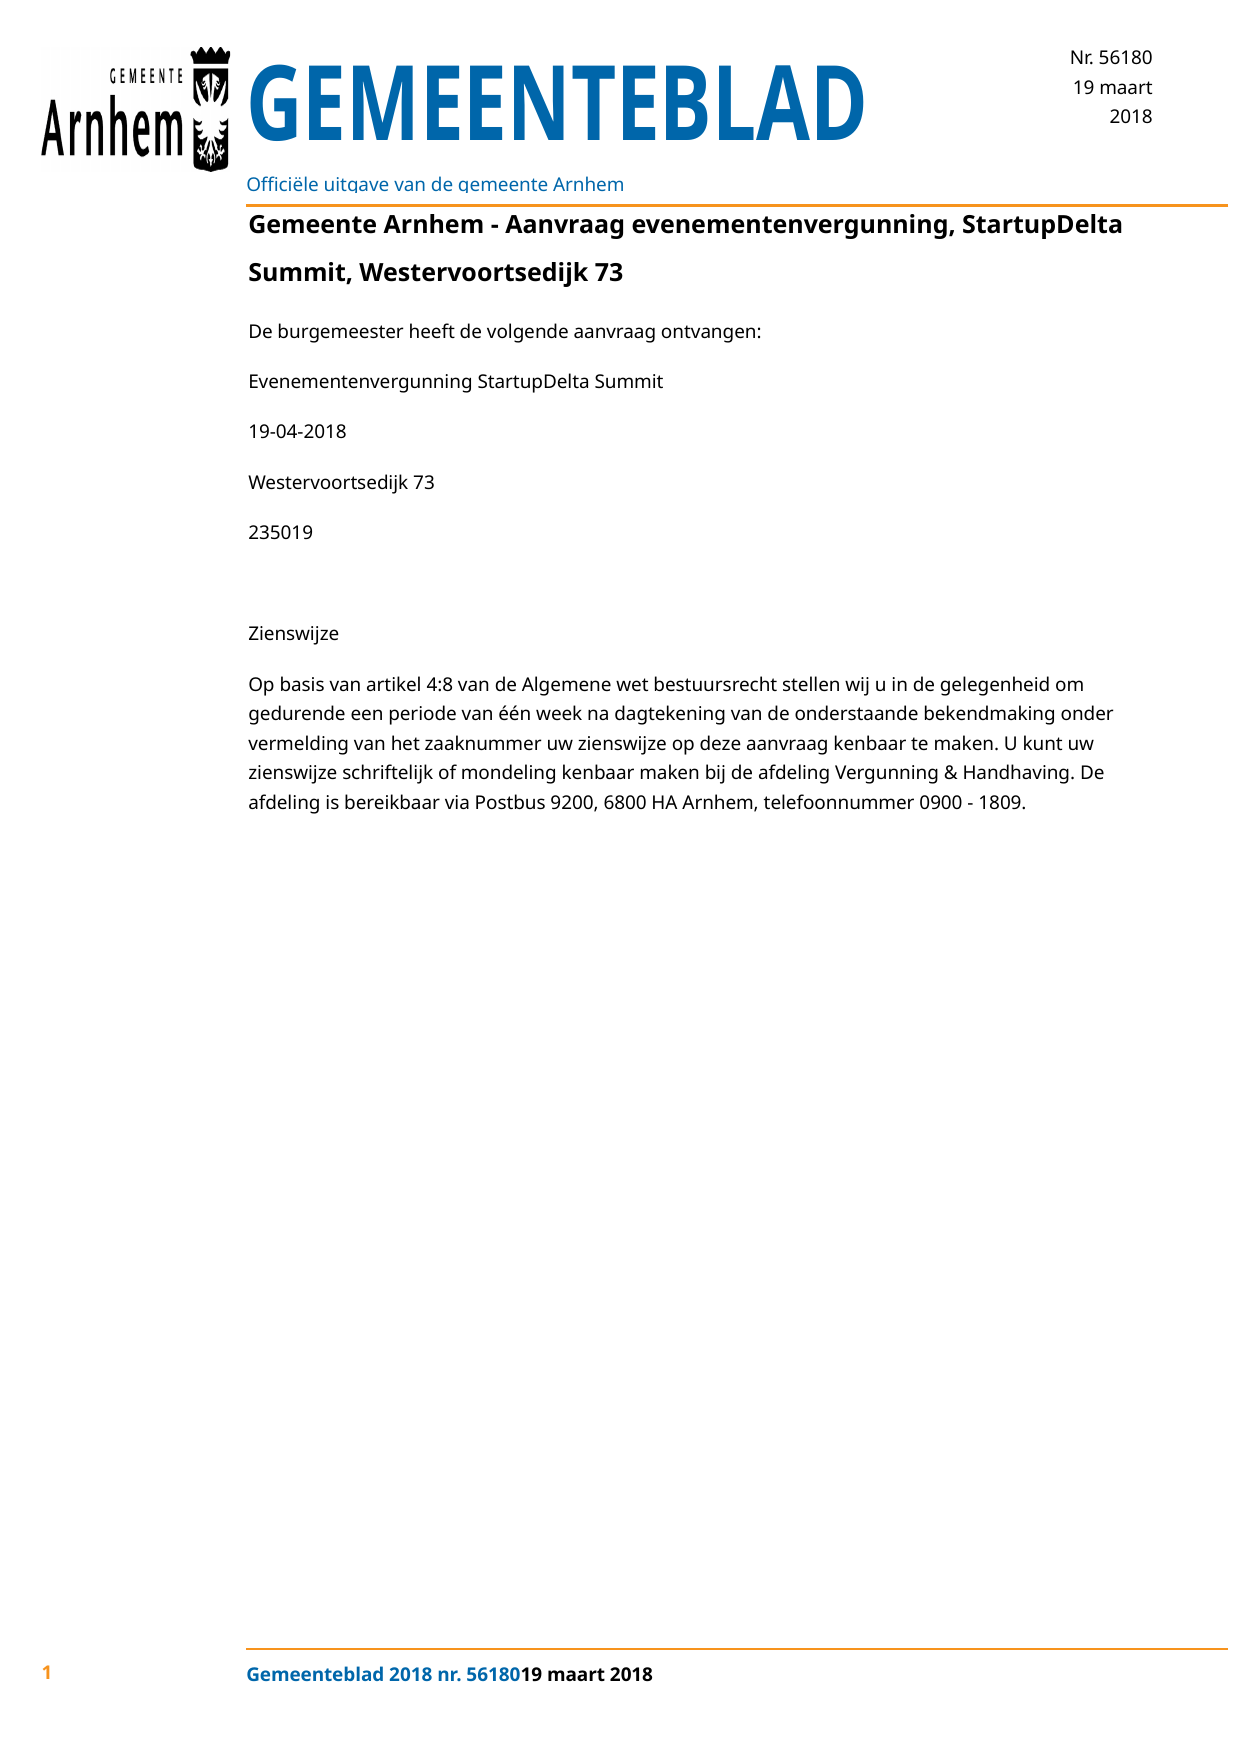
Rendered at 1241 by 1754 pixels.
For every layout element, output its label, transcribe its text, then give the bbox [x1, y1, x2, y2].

picture [41, 47, 231, 172]
text 19-04-2018 [248, 419, 1152, 444]
text De burgemeester heeft de volgende aanvraag ontvangen: [248, 318, 1152, 344]
text Op basis van artikel 4:8 van de Algemene wet bestuursrecht stellen wij u in de gelegenheid om gedurende een periode van één week na dagtekening van de onderstaande bekendmaking onder vermelding van het zaaknummer uw zienswijze op deze aanvraag kenbaar te maken. U kunt uw zienswijze schriftelijk of mondeling kenbaar maken bij de afdeling Vergunning & Handhaving. De afdeling is bereikbaar via Postbus 9200, 6800 HA Arnhem, telefoonnummer 0900 - 1809. [248, 671, 1152, 815]
text Westervoortsedijk 73 [248, 469, 1152, 495]
text Zienswijze [248, 620, 1152, 646]
text Evenementenvergunning StartupDelta Summit [248, 368, 1152, 394]
text Gemeente Arnhem - Aanvraag evenementenvergunning, StartupDelta Summit, Westervoortsedijk 73 [248, 207, 1152, 288]
text 235019 [248, 519, 1152, 545]
